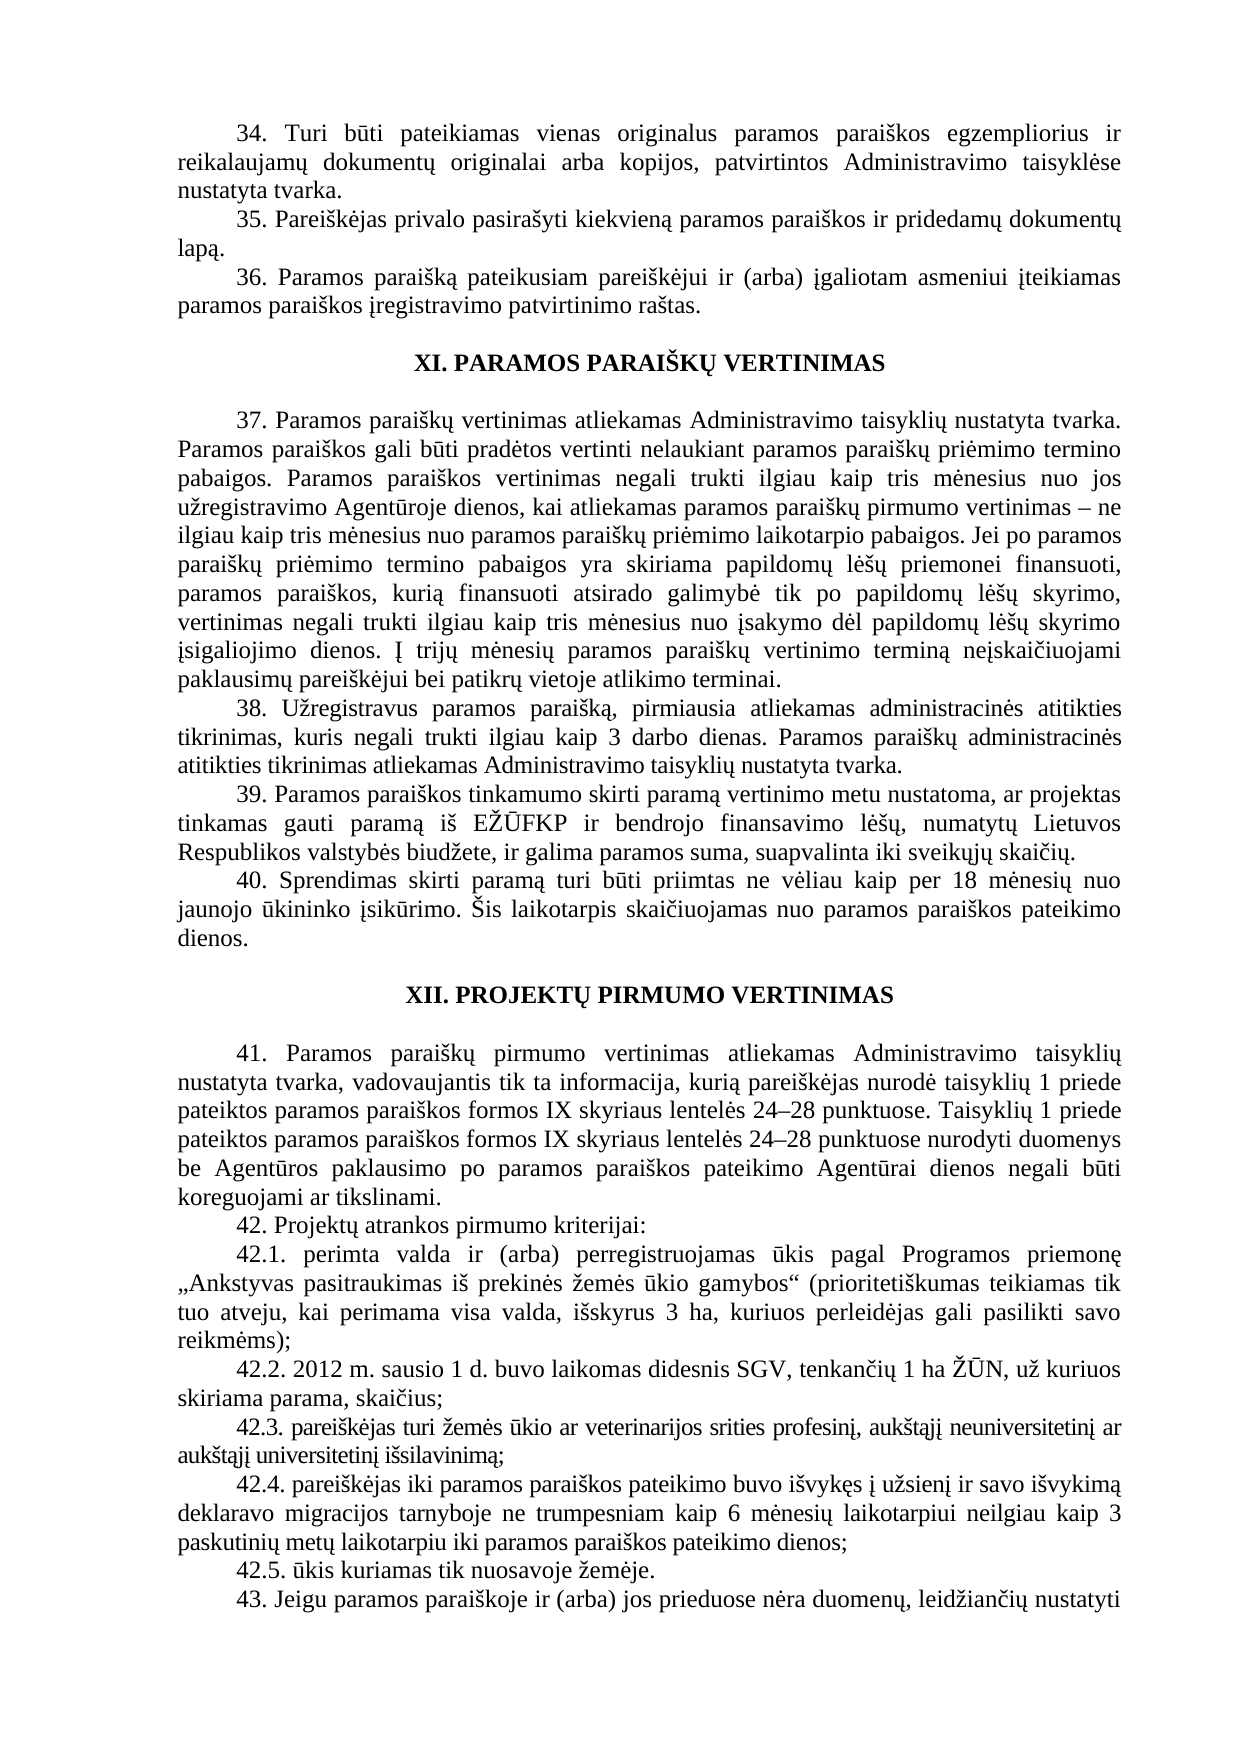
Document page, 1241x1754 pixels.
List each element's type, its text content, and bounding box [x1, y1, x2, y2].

text 42.3. pareiškėjas turi žemės ūkio ar veterinarijos srities profesinį, aukštąjį neuniversitetinį ar aukštąjį universitetinį išsilavinimą; [177, 1412, 1122, 1469]
text 38. Užregistravus paramos paraišką, pirmiausia atliekamas administracinės atitikties tikrinimas, kuris negali trukti ilgiau kaip 3 darbo dienas. Paramos paraiškų administracinės atitikties tikrinimas atliekamas Administravimo taisyklių nustatyta tvarka. [177, 693, 1122, 779]
text 35. Pareiškėjas privalo pasirašyti kiekvieną paramos paraiškos ir pridedamų dokumentų lapą. [177, 204, 1122, 262]
text 42.5. ūkis kuriamas tik nuosavoje žemėje. [177, 1556, 1122, 1584]
text 42.1. perimta valda ir (arba) perregistruojamas ūkis pagal Programos priemonę „Ankstyvas pasitraukimas iš prekinės žemės ūkio gamybos“ (prioritetiškumas teikiamas tik tuo atveju, kai perimama visa valda, išskyrus 3 ha, kuriuos perleidėjas gali pasilikti savo reikmėms); [177, 1239, 1122, 1354]
text XII. PROJEKTŲ PIRMUMO VERTINIMAS [177, 981, 1122, 1009]
text 42. Projektų atrankos pirmumo kriterijai: [177, 1211, 1122, 1239]
text 41. Paramos paraiškų pirmumo vertinimas atliekamas Administravimo taisyklių nustatyta tvarka, vadovaujantis tik ta informacija, kurią pareiškėjas nurodė taisyklių 1 priede pateiktos paramos paraiškos formos IX skyriaus lentelės 24–28 punktuose. Taisyklių 1 priede pateiktos paramos paraiškos formos IX skyriaus lentelės 24–28 punktuose nurodyti duomenys be Agentūros paklausimo po paramos paraiškos pateikimo Agentūrai dienos negali būti koreguojami ar tikslinami. [177, 1038, 1122, 1211]
text 37. Paramos paraiškų vertinimas atliekamas Administravimo taisyklių nustatyta tvarka. Paramos paraiškos gali būti pradėtos vertinti nelaukiant paramos paraiškų priėmimo termino pabaigos. Paramos paraiškos vertinimas negali trukti ilgiau kaip tris mėnesius nuo jos užregistravimo Agentūroje dienos, kai atliekamas paramos paraiškų pirmumo vertinimas – ne ilgiau kaip tris mėnesius nuo paramos paraiškų priėmimo laikotarpio pabaigos. Jei po paramos paraiškų priėmimo termino pabaigos yra skiriama papildomų lėšų priemonei finansuoti, paramos paraiškos, kurią finansuoti atsirado galimybė tik po papildomų lėšų skyrimo, vertinimas negali trukti ilgiau kaip tris mėnesius nuo įsakymo dėl papildomų lėšų skyrimo įsigaliojimo dienos. Į trijų mėnesių paramos paraiškų vertinimo terminą neįskaičiuojami paklausimų pareiškėjui bei patikrų vietoje atlikimo terminai. [177, 406, 1122, 693]
text 40. Sprendimas skirti paramą turi būti priimtas ne vėliau kaip per 18 mėnesių nuo jaunojo ūkininko įsikūrimo. Šis laikotarpis skaičiuojamas nuo paramos paraiškos pateikimo dienos. [177, 866, 1122, 952]
text 42.2. 2012 m. sausio 1 d. buvo laikomas didesnis SGV, tenkančių 1 ha ŽŪN, už kuriuos skiriama parama, skaičius; [177, 1354, 1122, 1412]
text 39. Paramos paraiškos tinkamumo skirti paramą vertinimo metu nustatoma, ar projektas tinkamas gauti paramą iš EŽŪFKP ir bendrojo finansavimo lėšų, numatytų Lietuvos Respublikos valstybės biudžete, ir galima paramos suma, suapvalinta iki sveikųjų skaičių. [177, 779, 1122, 866]
text 43. Jeigu paramos paraiškoje ir (arba) jos prieduose nėra duomenų, leidžiančių nustatyti [177, 1584, 1122, 1613]
text 36. Paramos paraišką pateikusiam pareiškėjui ir (arba) įgaliotam asmeniui įteikiamas paramos paraiškos įregistravimo patvirtinimo raštas. [177, 262, 1122, 319]
text 34. Turi būti pateikiamas vienas originalus paramos paraiškos egzempliorius ir reikalaujamų dokumentų originalai arba kopijos, patvirtintos Administravimo taisyklėse nustatyta tvarka. [177, 118, 1122, 204]
text XI. PARAMOS PARAIŠKŲ VERTINIMAS [177, 348, 1122, 377]
text 42.4. pareiškėjas iki paramos paraiškos pateikimo buvo išvykęs į užsienį ir savo išvykimą deklaravo migracijos tarnyboje ne trumpesniam kaip 6 mėnesių laikotarpiui neilgiau kaip 3 paskutinių metų laikotarpiu iki paramos paraiškos pateikimo dienos; [177, 1469, 1122, 1556]
